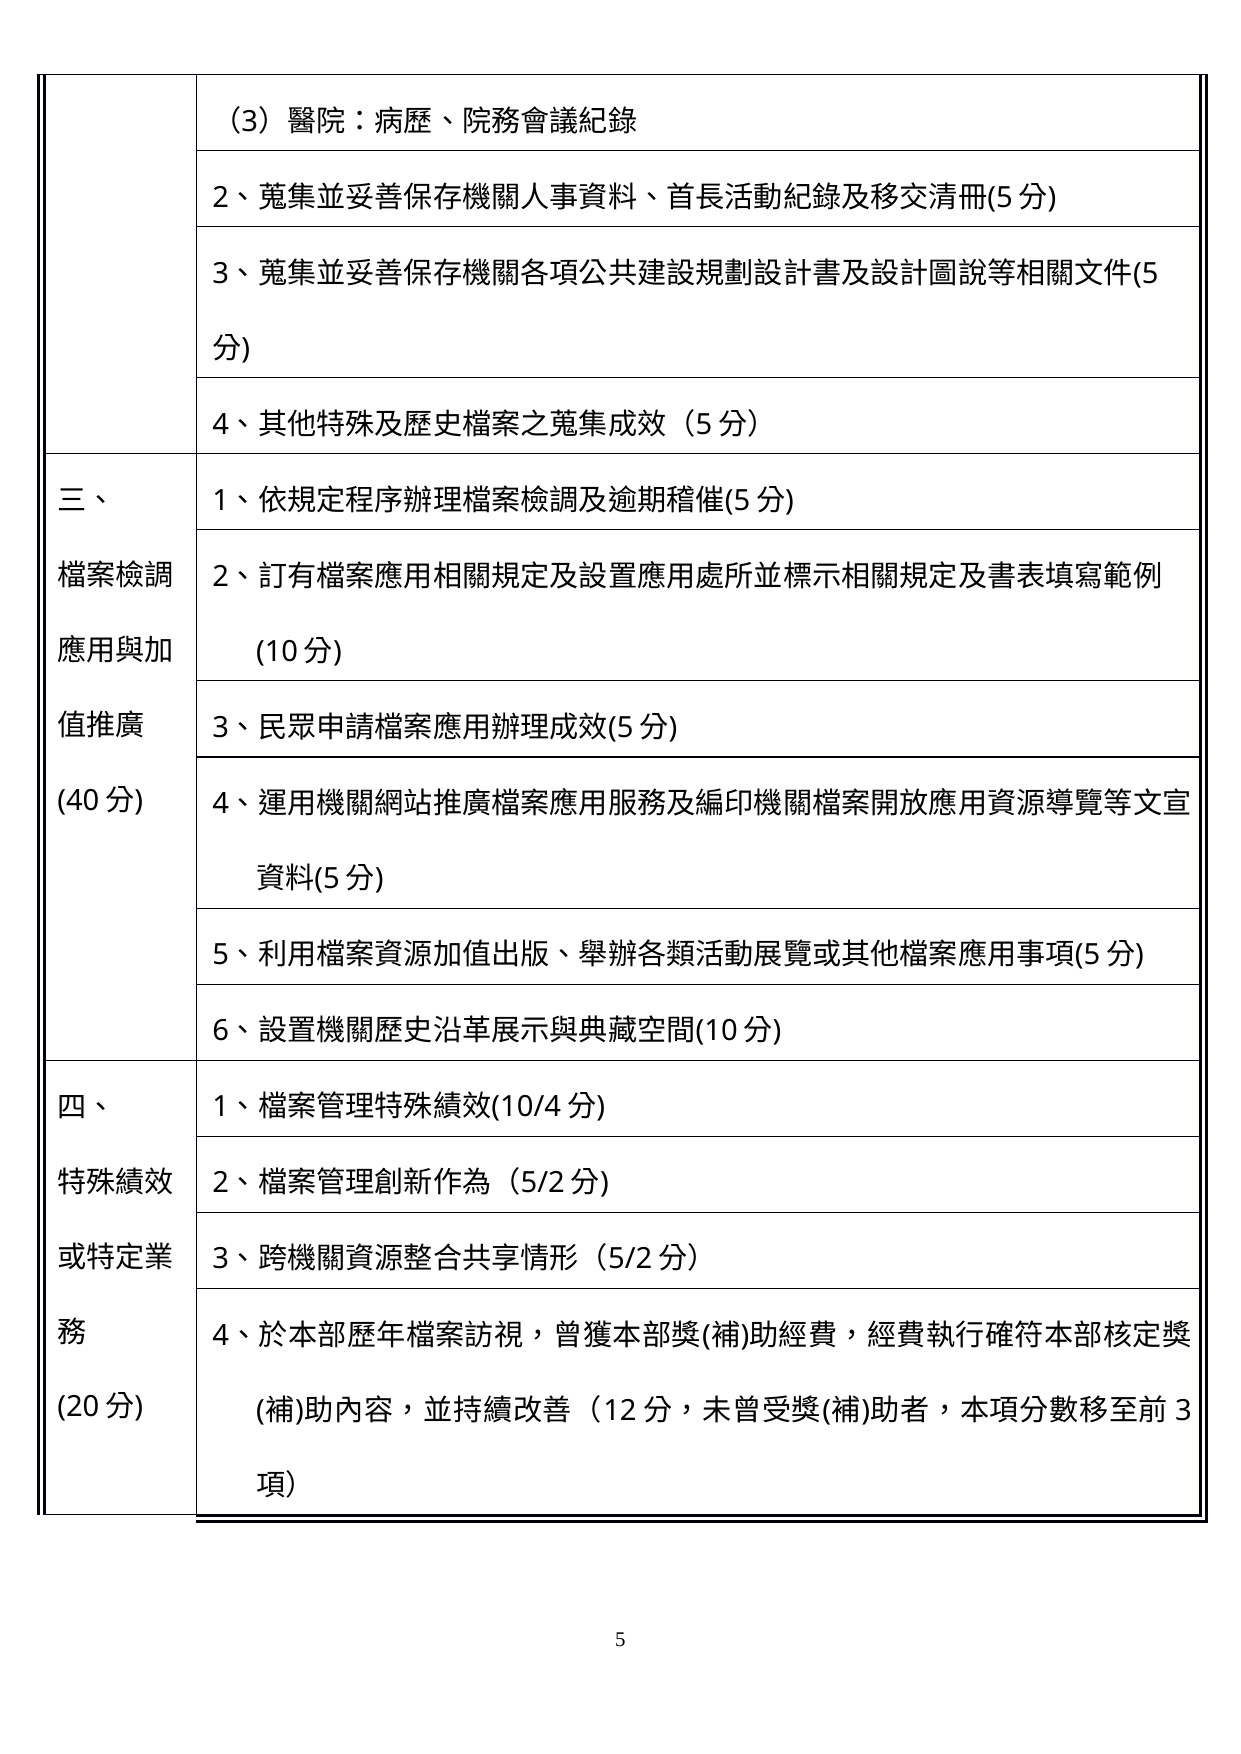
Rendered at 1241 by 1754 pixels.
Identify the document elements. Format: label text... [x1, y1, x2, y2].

table_cell 四、 特殊績效或特定業務 (20分) [46, 1061, 196, 1514]
table_cell 2、檔案管理創新作為（5/2分) [197, 1137, 1199, 1212]
table_cell 6、設置機關歷史沿革展示與典藏空間(10分) [197, 985, 1199, 1059]
table_cell 5、利用檔案資源加值出版、舉辦各類活動展覽或其他檔案應用事項(5分) [197, 909, 1199, 983]
table_cell 3、蒐集並妥善保存機關各項公共建設規劃設計書及設計圖說等相關文件(5分) [197, 227, 1199, 377]
table_cell [46, 75, 196, 453]
table_cell 三、 檔案檢調應用與加值推廣 (40分) [46, 454, 196, 1059]
table_cell 2、訂有檔案應用相關規定及設置應用處所並標示相關規定及書表填寫範例 (10分) [197, 530, 1199, 680]
table_cell 1、依規定程序辦理檔案檢調及逾期稽催(5分) [197, 454, 1199, 529]
table_cell 3、民眾申請檔案應用辦理成效(5分) [197, 681, 1199, 756]
table_cell 4、運用機關網站推廣檔案應用服務及編印機關檔案開放應用資源導覽等文宣資料(5分) [197, 758, 1199, 907]
table_cell 1、檔案管理特殊績效(10/4分) [197, 1061, 1199, 1136]
table_cell 2、蒐集並妥善保存機關人事資料、首長活動紀錄及移交清冊(5分) [197, 151, 1199, 226]
table_cell （3）醫院：病歷、院務會議紀錄 [197, 75, 1199, 150]
table_cell 3、跨機關資源整合共享情形（5/2分） [197, 1213, 1199, 1288]
table_cell 4、其他特殊及歷史檔案之蒐集成效（5分） [197, 378, 1199, 453]
table_cell 4、於本部歷年檔案訪視，曾獲本部獎(補)助經費，經費執行確符本部核定獎(補)助內容，並持續改善（12分，未曾受獎(補)助者，本項分數移至前3項） [197, 1289, 1199, 1514]
